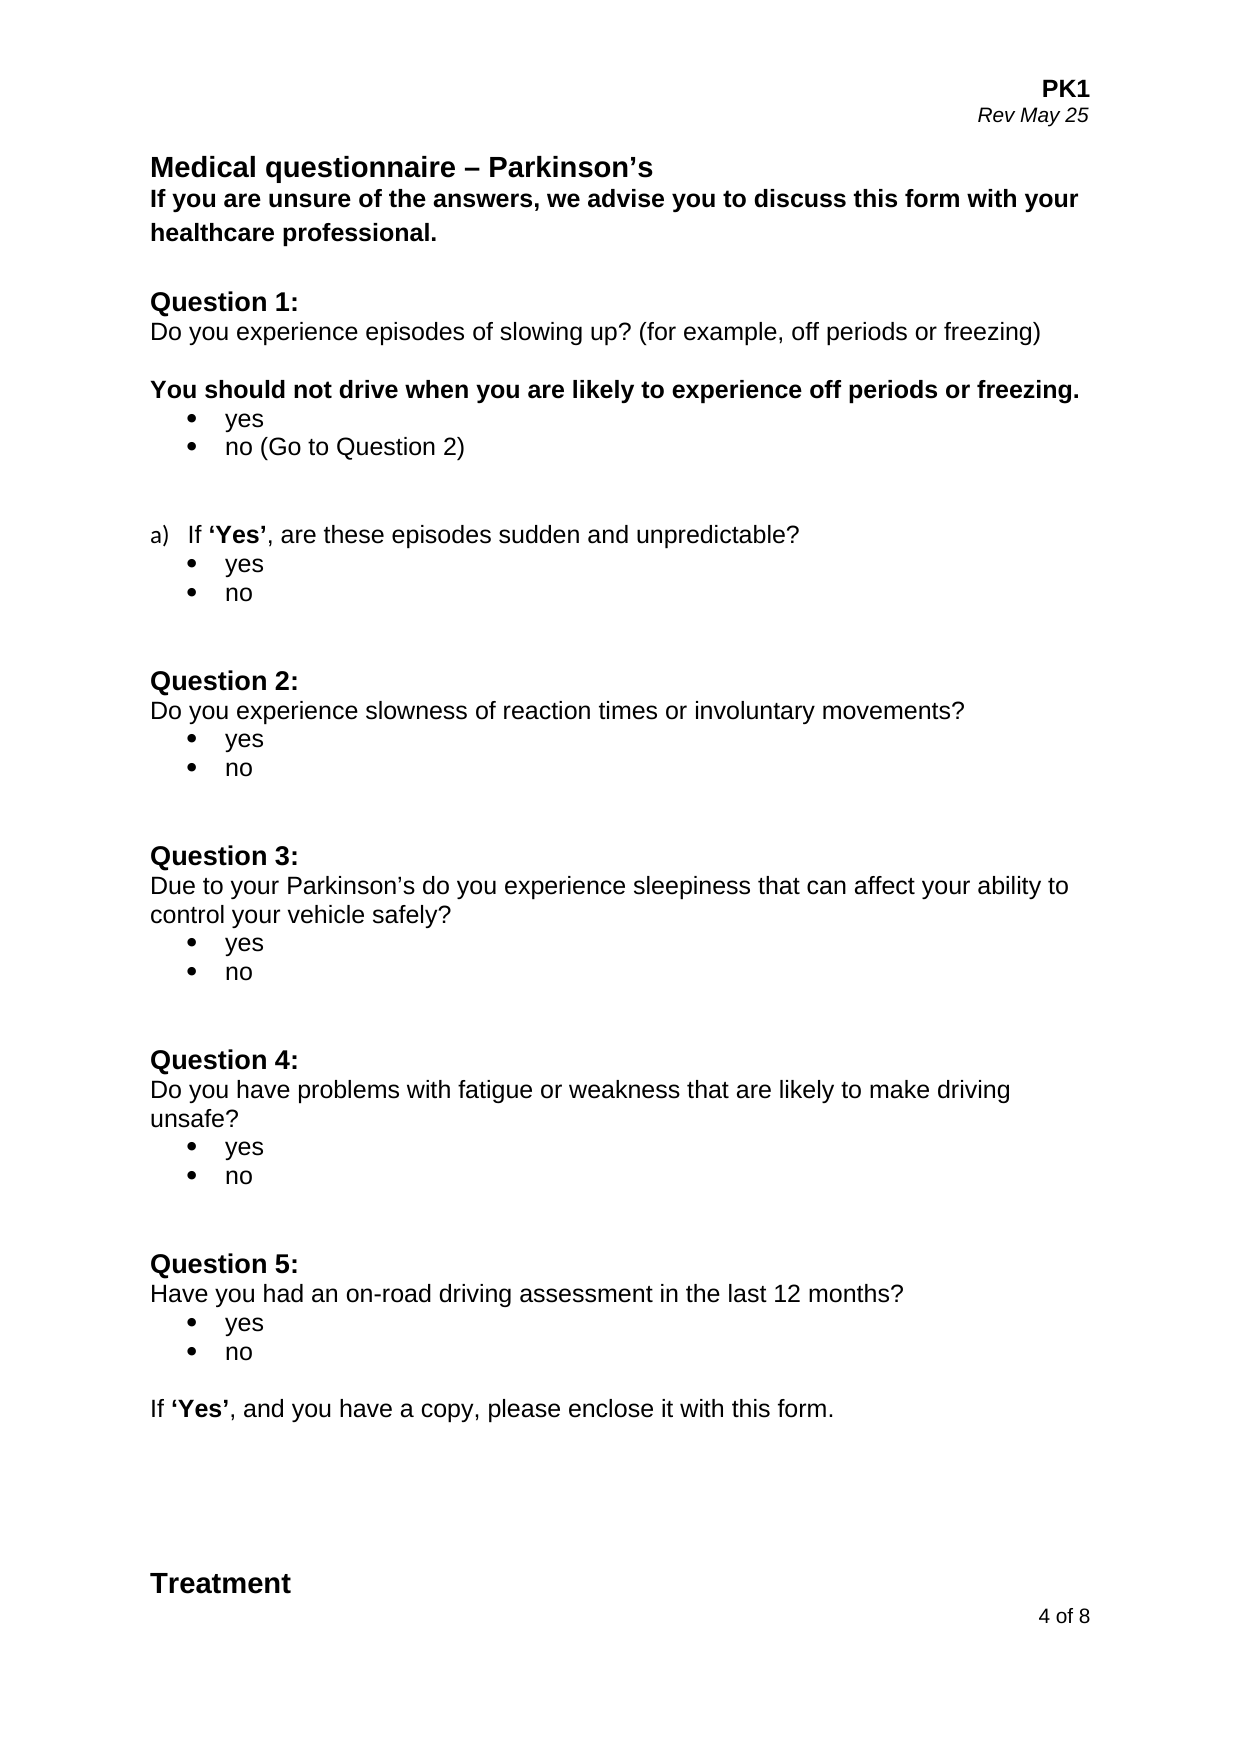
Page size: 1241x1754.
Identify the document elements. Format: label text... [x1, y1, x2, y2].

list yes [187, 549, 1090, 578]
list yes [187, 724, 1090, 753]
list yes [187, 1132, 1090, 1161]
list no [187, 753, 1090, 782]
text Question 2: [150, 664, 1090, 696]
text Have you had an on-road driving assessment in the last 12 months? [150, 1279, 1090, 1308]
list If ‘Yes’, are these episodes sudden and unpredictable? [150, 519, 1090, 549]
text Due to your Parkinson’s do you experience sleepiness that can affect your ability to control your vehicle safely? [150, 871, 1090, 928]
list yes [187, 1308, 1090, 1336]
list no [187, 1161, 1090, 1190]
list no [187, 957, 1090, 986]
text Question 5: [150, 1248, 1090, 1279]
list yes [187, 403, 1090, 432]
text Do you experience episodes of slowing up? (for example, off periods or freezing) [150, 317, 1090, 346]
text You should not drive when you are likely to experience off periods or freezing. [150, 375, 1090, 403]
text Question 3: [150, 840, 1090, 871]
list no (Go to Question 2) [187, 432, 1090, 461]
text If ‘Yes’, and you have a copy, please enclose it with this form. [150, 1394, 1090, 1423]
text Do you have problems with fatigue or weakness that are likely to make driving unsafe? [150, 1075, 1090, 1132]
list no [187, 578, 1090, 607]
text Question 1: [150, 286, 1090, 317]
list yes [187, 928, 1090, 957]
list no [187, 1336, 1090, 1365]
text Treatment [150, 1567, 1090, 1600]
text Medical questionnaire – Parkinson’s [150, 150, 1090, 183]
text If you are unsure of the answers, we advise you to discuss this form with your healthcare professional. [150, 183, 1090, 247]
text Question 4: [150, 1044, 1090, 1075]
text Do you experience slowness of reaction times or involuntary movements? [150, 696, 1090, 724]
